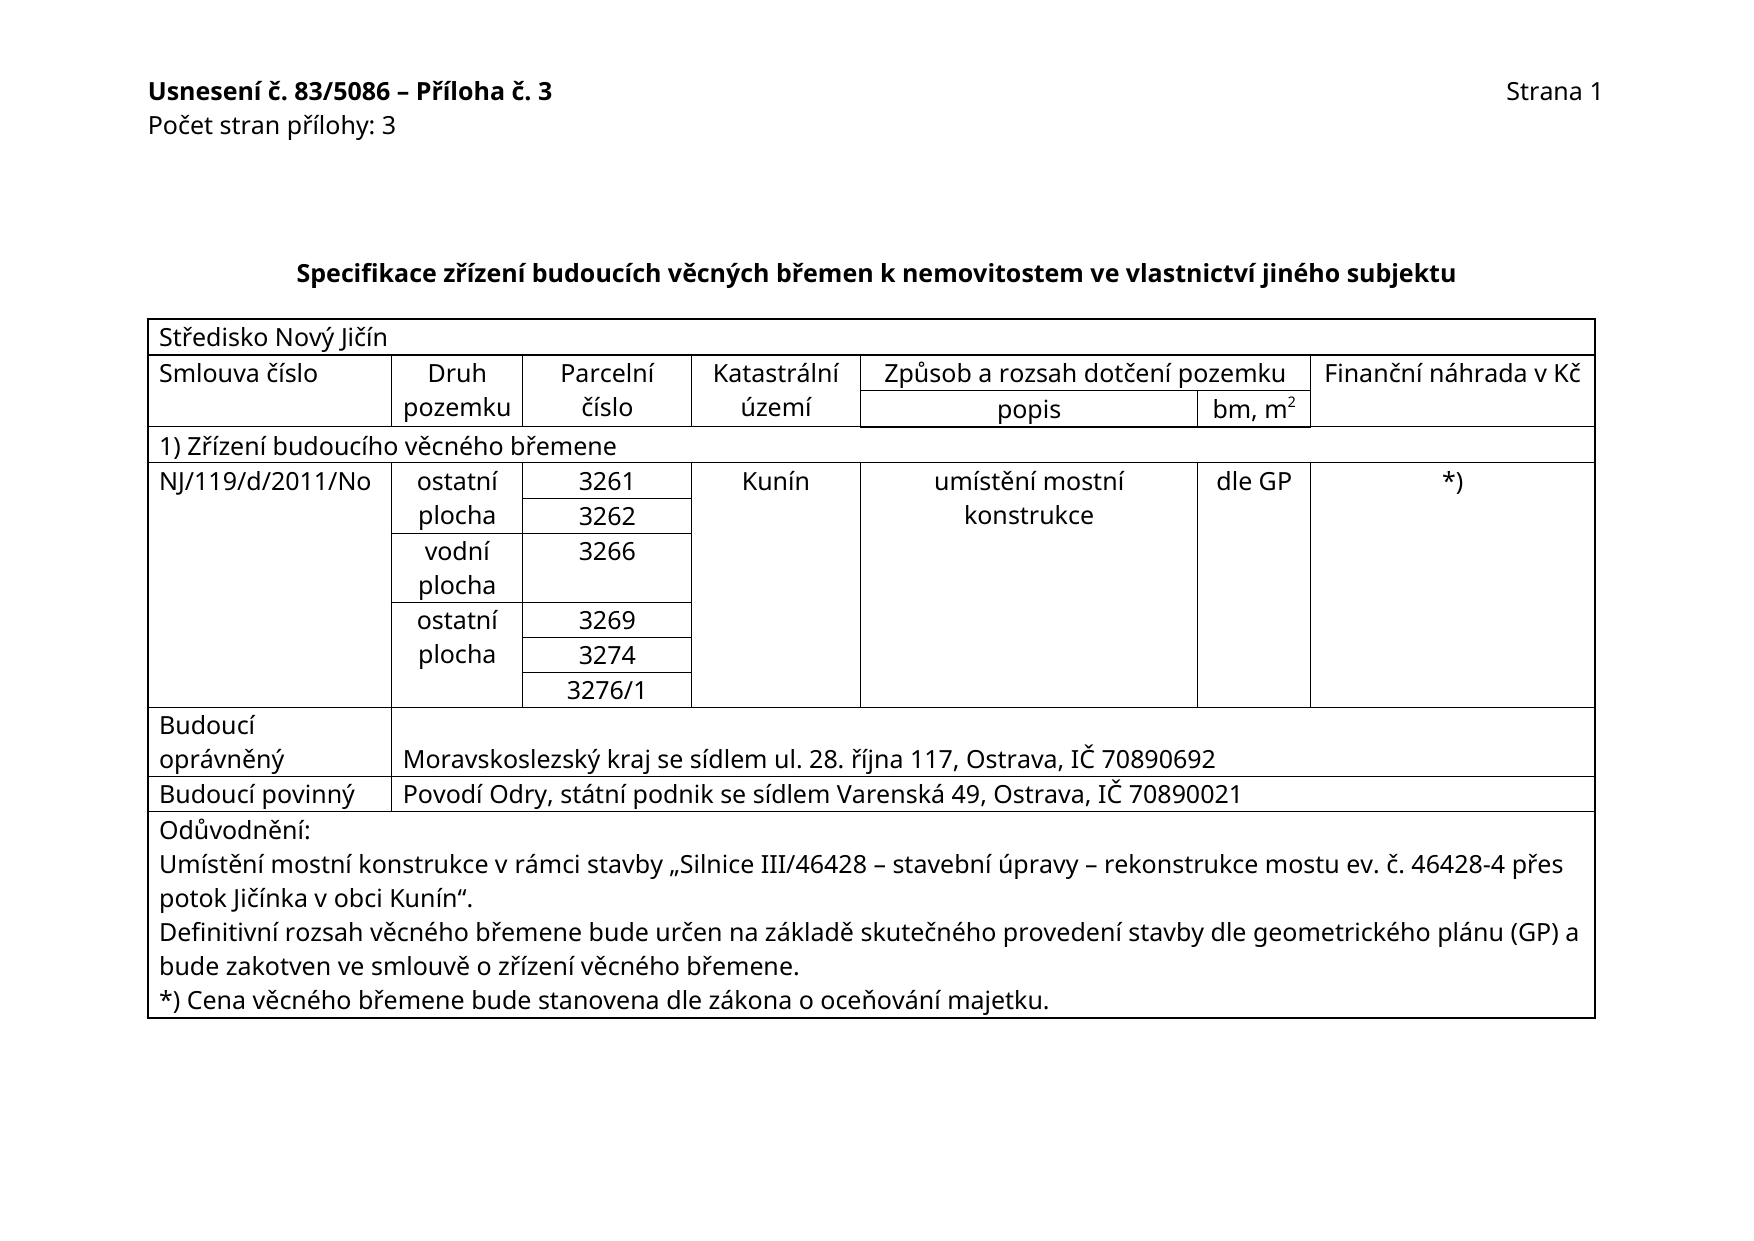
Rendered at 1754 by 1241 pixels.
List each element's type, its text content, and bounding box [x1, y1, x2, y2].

table_cell 3266 [523, 534, 691, 602]
table_cell Finanční náhrada v Kč [1311, 356, 1594, 426]
table_cell Katastrální území [692, 356, 860, 426]
table_cell ostatní plocha [392, 463, 522, 532]
table_cell vodní plocha [392, 534, 522, 602]
table_cell Budoucí oprávněný [149, 708, 391, 776]
table_cell 3262 [523, 499, 691, 532]
table_cell Parcelní číslo [523, 356, 691, 426]
table_cell Budoucí povinný [149, 777, 391, 811]
table_cell dle GP [1198, 463, 1310, 707]
table_cell Kunín [692, 463, 860, 707]
table_cell 1) Zřízení budoucího věcného břemene [149, 427, 1594, 462]
table_cell Smlouva číslo [149, 356, 391, 426]
table_cell Druh pozemku [392, 356, 522, 426]
table_cell popis [861, 391, 1197, 426]
table_cell ostatní plocha [392, 603, 522, 707]
table_cell NJ/119/d/2011/No [149, 463, 391, 707]
text Specifikace zřízení budoucích věcných břemen k nemovitostem ve vlastnictví jiného subjektu [148, 259, 1606, 288]
table_cell 3274 [523, 638, 691, 672]
table_cell umístění mostní konstrukce [861, 463, 1197, 707]
table_cell 3269 [523, 603, 691, 637]
table_cell 3261 [523, 463, 691, 497]
table_cell Moravskoslezský kraj se sídlem ul. 28. října 117, Ostrava, IČ 70890692 [392, 708, 1594, 776]
table_header Středisko Nový Jičín [149, 320, 1594, 354]
table_cell Způsob a rozsah dotčení pozemku [861, 356, 1310, 390]
table_cell *) [1311, 463, 1594, 707]
table_cell bm, m2 [1198, 391, 1310, 426]
table_cell 3276/1 [523, 673, 691, 707]
table_cell Odůvodnění: Umístění mostní konstrukce v rámci stavby „Silnice III/46428 – stavební úpravy – rekonstrukce mostu ev. č. 46428-4 přes potok Jičínka v obci Kunín“. Definitivní rozsah věcného břemene bude určen na základě skutečného provedení stavby dle geometrického plánu (GP) a bude zakotven ve smlouvě o zřízení věcného břemene. *) Cena věcného břemene bude stanovena dle zákona o oceňování majetku. [149, 812, 1594, 1017]
table_cell Povodí Odry, státní podnik se sídlem Varenská 49, Ostrava, IČ 70890021 [392, 777, 1594, 811]
